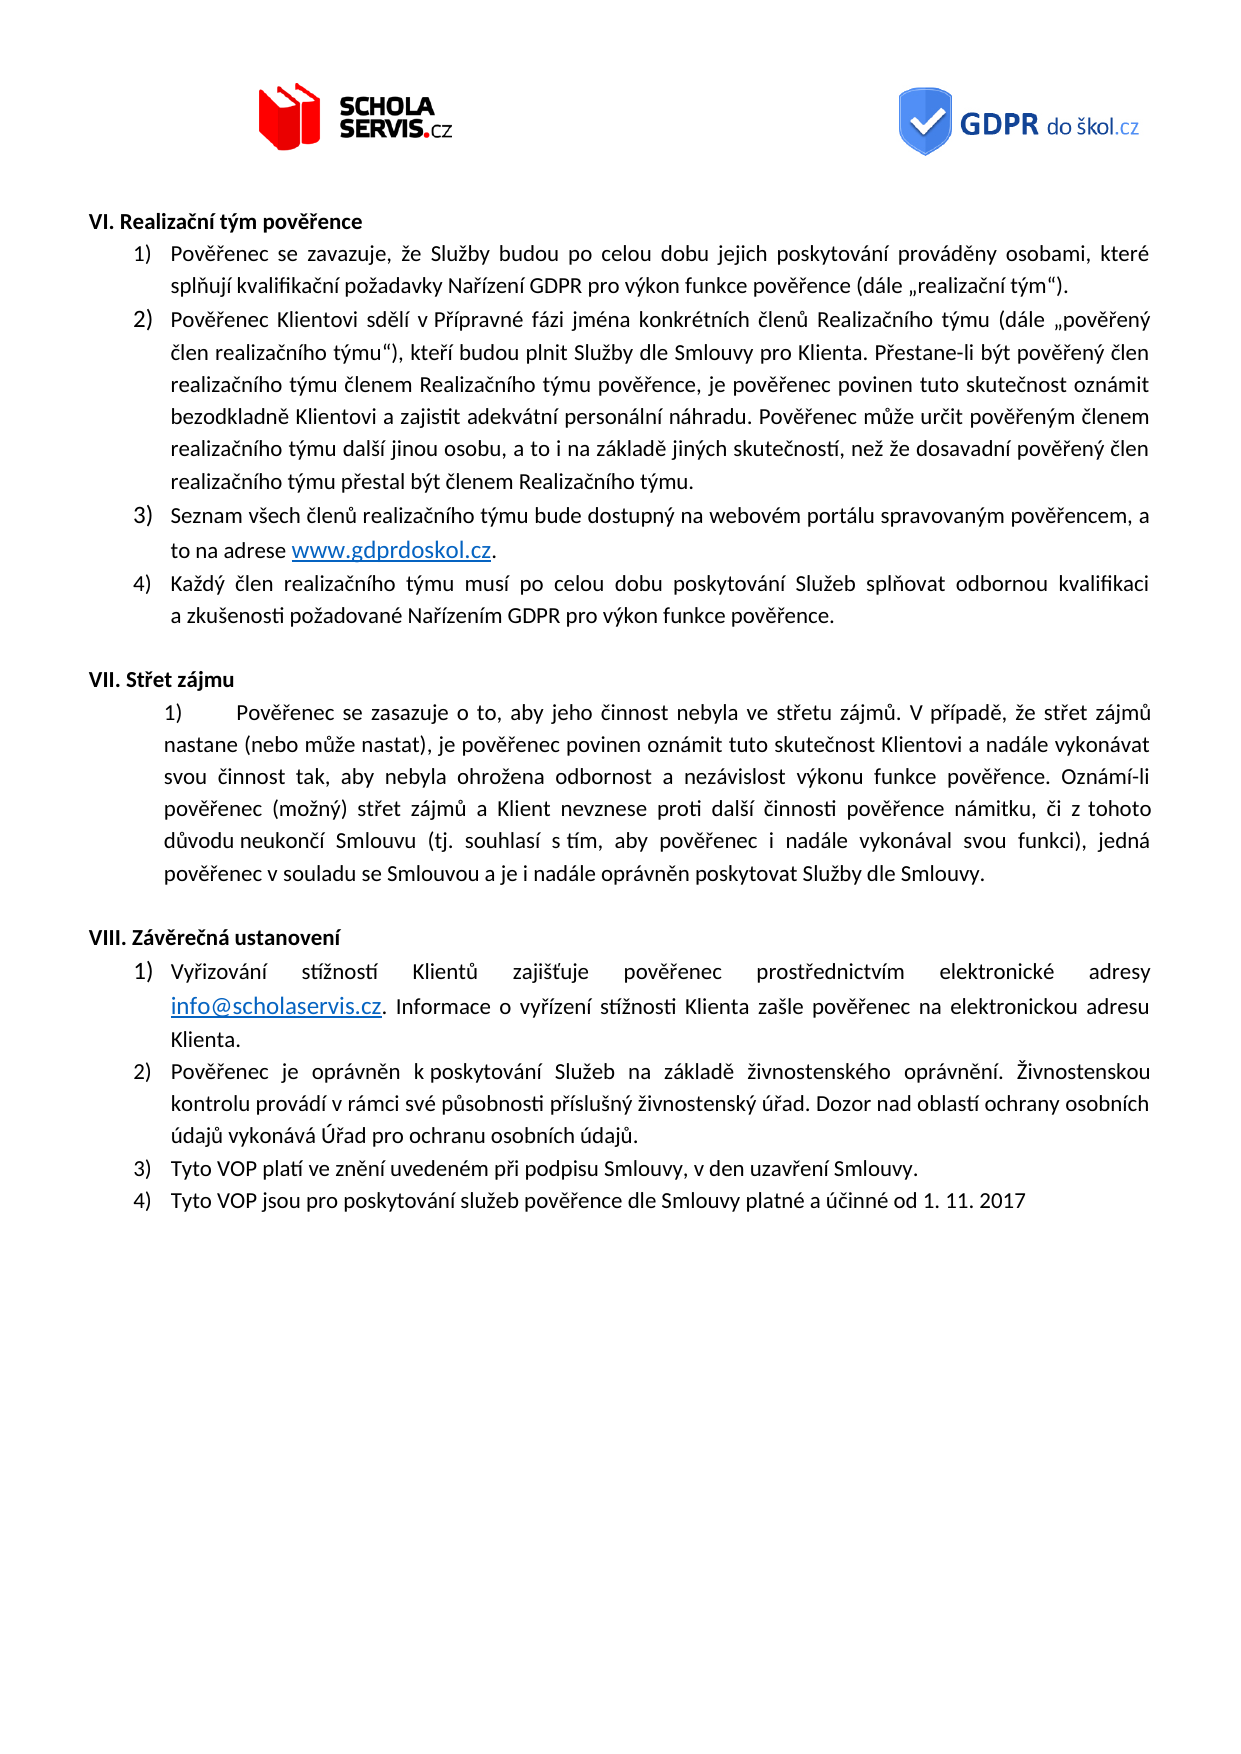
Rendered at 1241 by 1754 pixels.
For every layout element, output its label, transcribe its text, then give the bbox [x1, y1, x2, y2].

picture [206, 76, 498, 169]
list Pověřenec se zasazuje o to, aby jeho činnost nebyla ve střetu zájmů. V případě, že střet zájmů nastane (nebo může nastat), je pověřenec povinen oznámit tuto skutečnost Klientovi a nadále vykonávat svou činnost tak, aby nebyla ohrožena odbornost a nezávislost výkonu funkce pověřence. Oznámí-li pověřenec (možný) střet zájmů a Klient nevznese proti další činnosti pověřence námitku, či z tohoto důvodu neukončí Smlouvu (tj. souhlasí s tím, aby pověřenec i nadále vykonával svou funkci), jedná pověřenec v souladu se Smlouvou a je i nadále oprávněn poskytovat Služby dle Smlouvy. [164, 698, 1152, 887]
text VII. Střet zájmu [89, 666, 1152, 693]
list Pověřenec Klientovi sdělí v Přípravné fázi jména konkrétních členů Realizačního týmu (dále „pověřený člen realizačního týmu“), kteří budou plnit Služby dle Smlouvy pro Klienta. Přestane-li být pověřený člen realizačního týmu členem Realizačního týmu pověřence, je pověřenec povinen tuto skutečnost oznámit bezodkladně Klientovi a zajistit adekvátní personální náhradu. Pověřenec může určit pověřeným členem realizačního týmu další jinou osobu, a to i na základě jiných skutečností, než že dosavadní pověřený člen realizačního týmu přestal být členem Realizačního týmu. [133, 303, 1152, 495]
list Tyto VOP jsou pro poskytování služeb pověřence dle Smlouvy platné a účinné od 1. 11. 2017 [133, 1186, 1152, 1214]
list Pověřenec je oprávněn k poskytování Služeb na základě živnostenského oprávnění. Živnostenskou kontrolu provádí v rámci své působnosti příslušný živnostenský úřad. Dozor nad oblastí ochrany osobních údajů vykonává Úřad pro ochranu osobních údajů. [133, 1057, 1152, 1149]
picture [885, 73, 1152, 169]
text VI. Realizační tým pověřence [89, 207, 1152, 235]
list Vyřizování stížností Klientů zajišťuje pověřenec prostřednictvím elektronické adresy info@scholaservis.cz. Informace o vyřízení stížnosti Klienta zašle pověřenec na elektronickou adresu Klienta. [133, 955, 1152, 1053]
list Tyto VOP platí ve znění uvedeném při podpisu Smlouvy, v den uzavření Smlouvy. [133, 1154, 1152, 1182]
list Pověřenec se zavazuje, že Služby budou po celou dobu jejich poskytování prováděny osobami, které splňují kvalifikační požadavky Nařízení GDPR pro výkon funkce pověřence (dále „realizační tým“). [133, 239, 1152, 299]
text VIII. Závěrečná ustanovení [89, 923, 1152, 951]
list Každý člen realizačního týmu musí po celou dobu poskytování Služeb splňovat odbornou kvalifikaci a zkušenosti požadované Nařízením GDPR pro výkon funkce pověřence. [133, 569, 1152, 629]
list Seznam všech členů realizačního týmu bude dostupný na webovém portálu spravovaným pověřencem, a to na adrese www.gdprdoskol.cz. [133, 499, 1152, 564]
